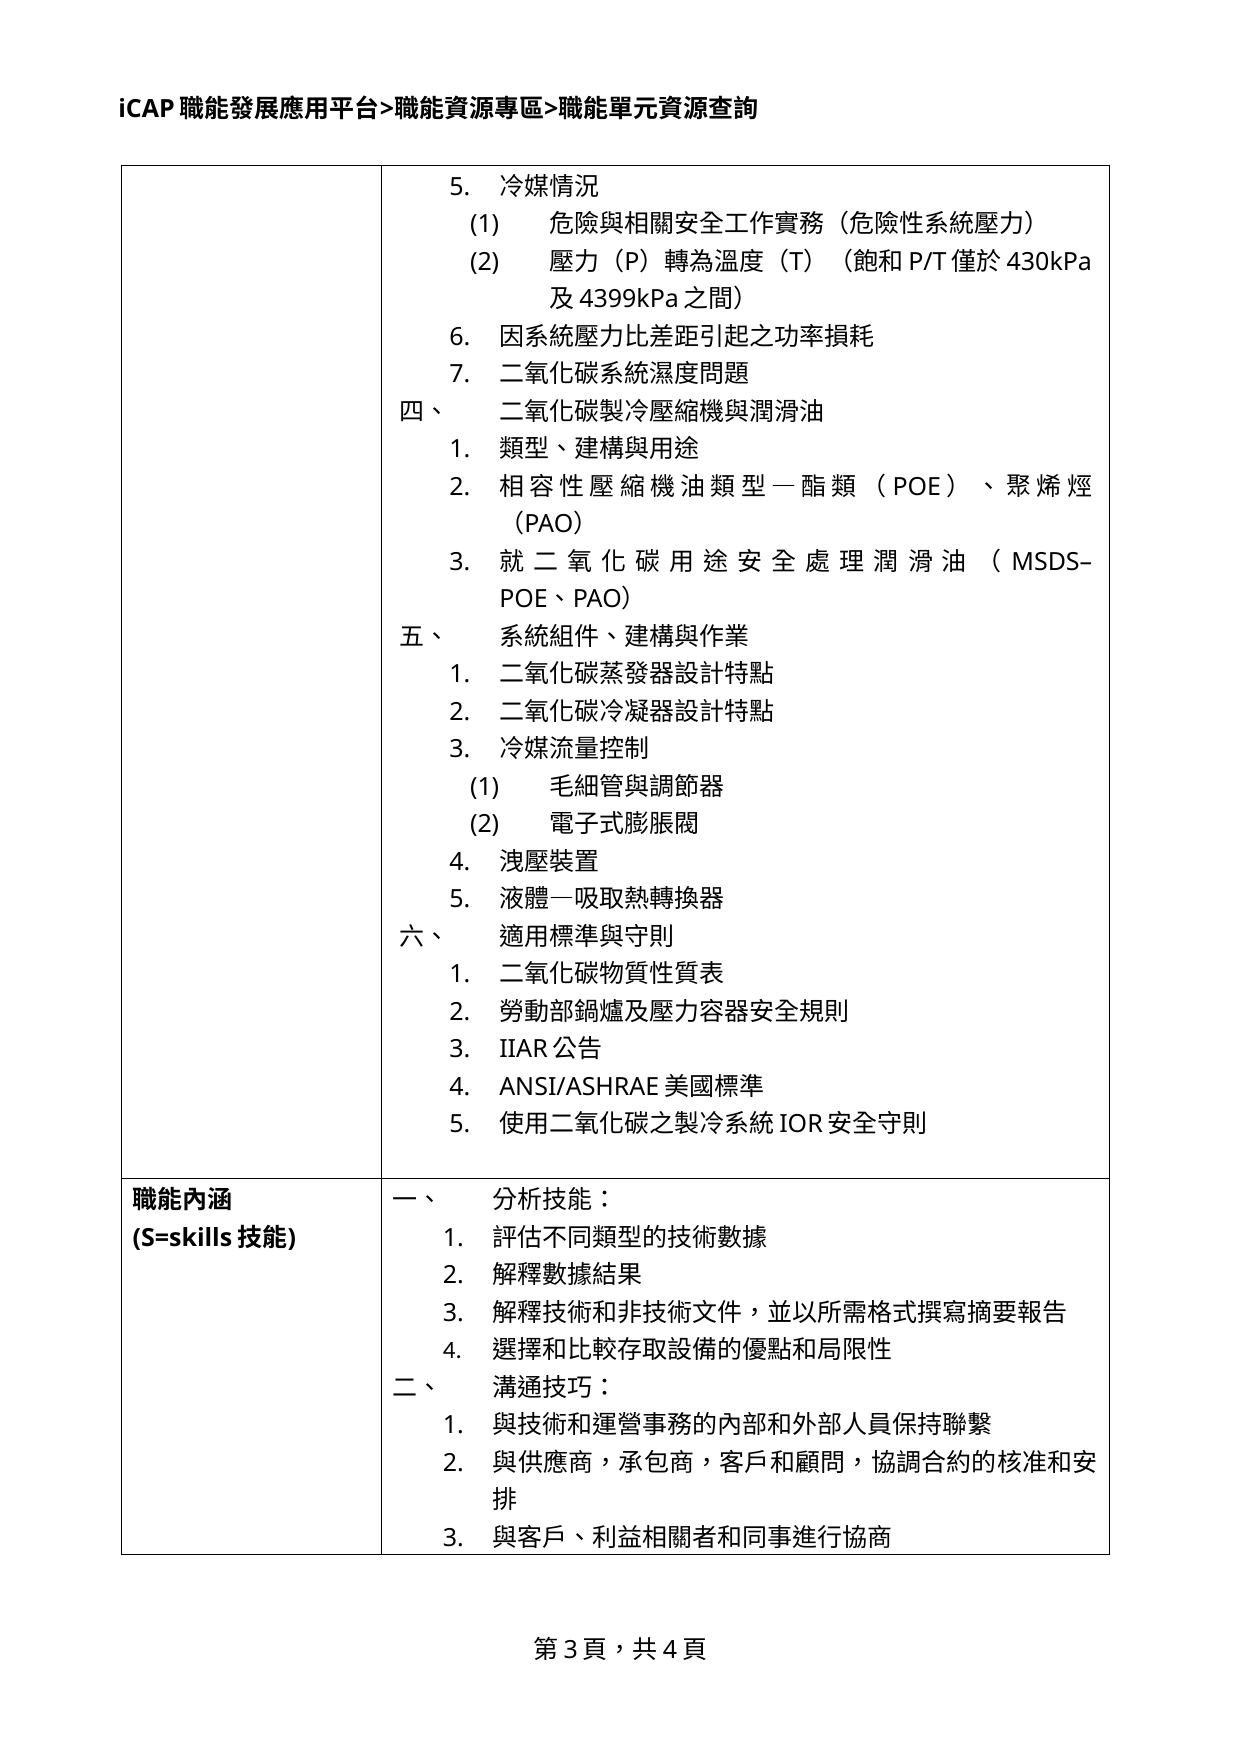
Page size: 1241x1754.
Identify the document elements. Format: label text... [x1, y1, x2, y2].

table_cell 二氧化碳製冷壓縮機與潤滑油 類型、建構與用途 相容性壓縮機油類型—酯類（POE）、聚烯烴（PAO） 就二氧化碳用途安全處理潤滑油（MSDS–POE、PAO） [393, 391, 1098, 616]
table_cell 系統組件、建構與作業 二氧化碳蒸發器設計特點 二氧化碳冷凝器設計特點 冷媒流量控制 毛細管與調節器 電子式膨脹閥 洩壓裝置 液體—吸取熱轉換器 [393, 616, 1098, 916]
table_cell 分析技能： 評估不同類型的技術數據 解釋數據結果 解釋技術和非技術文件，並以所需格式撰寫摘要報告 選擇和比較存取設備的優點和局限性 溝通技巧： 與技術和運營事務的內部和外部人員保持聯繫 與供應商，承包商，客戶和顧問，協調合約的核准和安排 與客戶、利益相關者和同事進行協商 在團隊環境中為團隊目標工作 閱讀能力： 記錄技術要求和程序 解釋技術規格和相關文件 閱讀技術報告，並將結果納入設計 解決問題的技能，以解決對需求的意外變化 技術技能： 將客戶實踐和程序應用於專案設計 詳閱計劃 [382, 1179, 1109, 1554]
table_cell [122, 166, 381, 1178]
table_cell 保養工具、設備與程序 複合式壓力錶 適當類型 複合式壓力量錶與高壓力皮管及接頭 保養程序 以氣體與液體形式，將二氧化碳注入系統安全地從系統中排放二氧化碳壓力測試 系統銜接與隔離配件 二氧化碳洩漏檢測方式 二氧化碳鋼瓶調壓表組 所有當前可用之調壓表組僅提供氣體輸入 壓力讀數（瓶內與系統中） 二氧化碳冷媒氣缸 冷媒情況 危險與相關安全工作實務（危險性系統壓力） 壓力（P）轉為溫度（T）（飽和P/T僅於430kPa及4399kPa之間） 因系統壓力比差距引起之功率損耗 二氧化碳系統濕度問題 [393, 166, 1098, 391]
table_cell 適用標準與守則 二氧化碳物質性質表 勞動部鍋爐及壓力容器安全規則 IIAR公告 ANSI/ASHRAE美國標準 使用二氧化碳之製冷系統IOR安全守則 [393, 916, 1098, 1141]
table_cell [382, 166, 1109, 1178]
table_cell 職能內涵 (S=skills技能) [122, 1179, 381, 1554]
